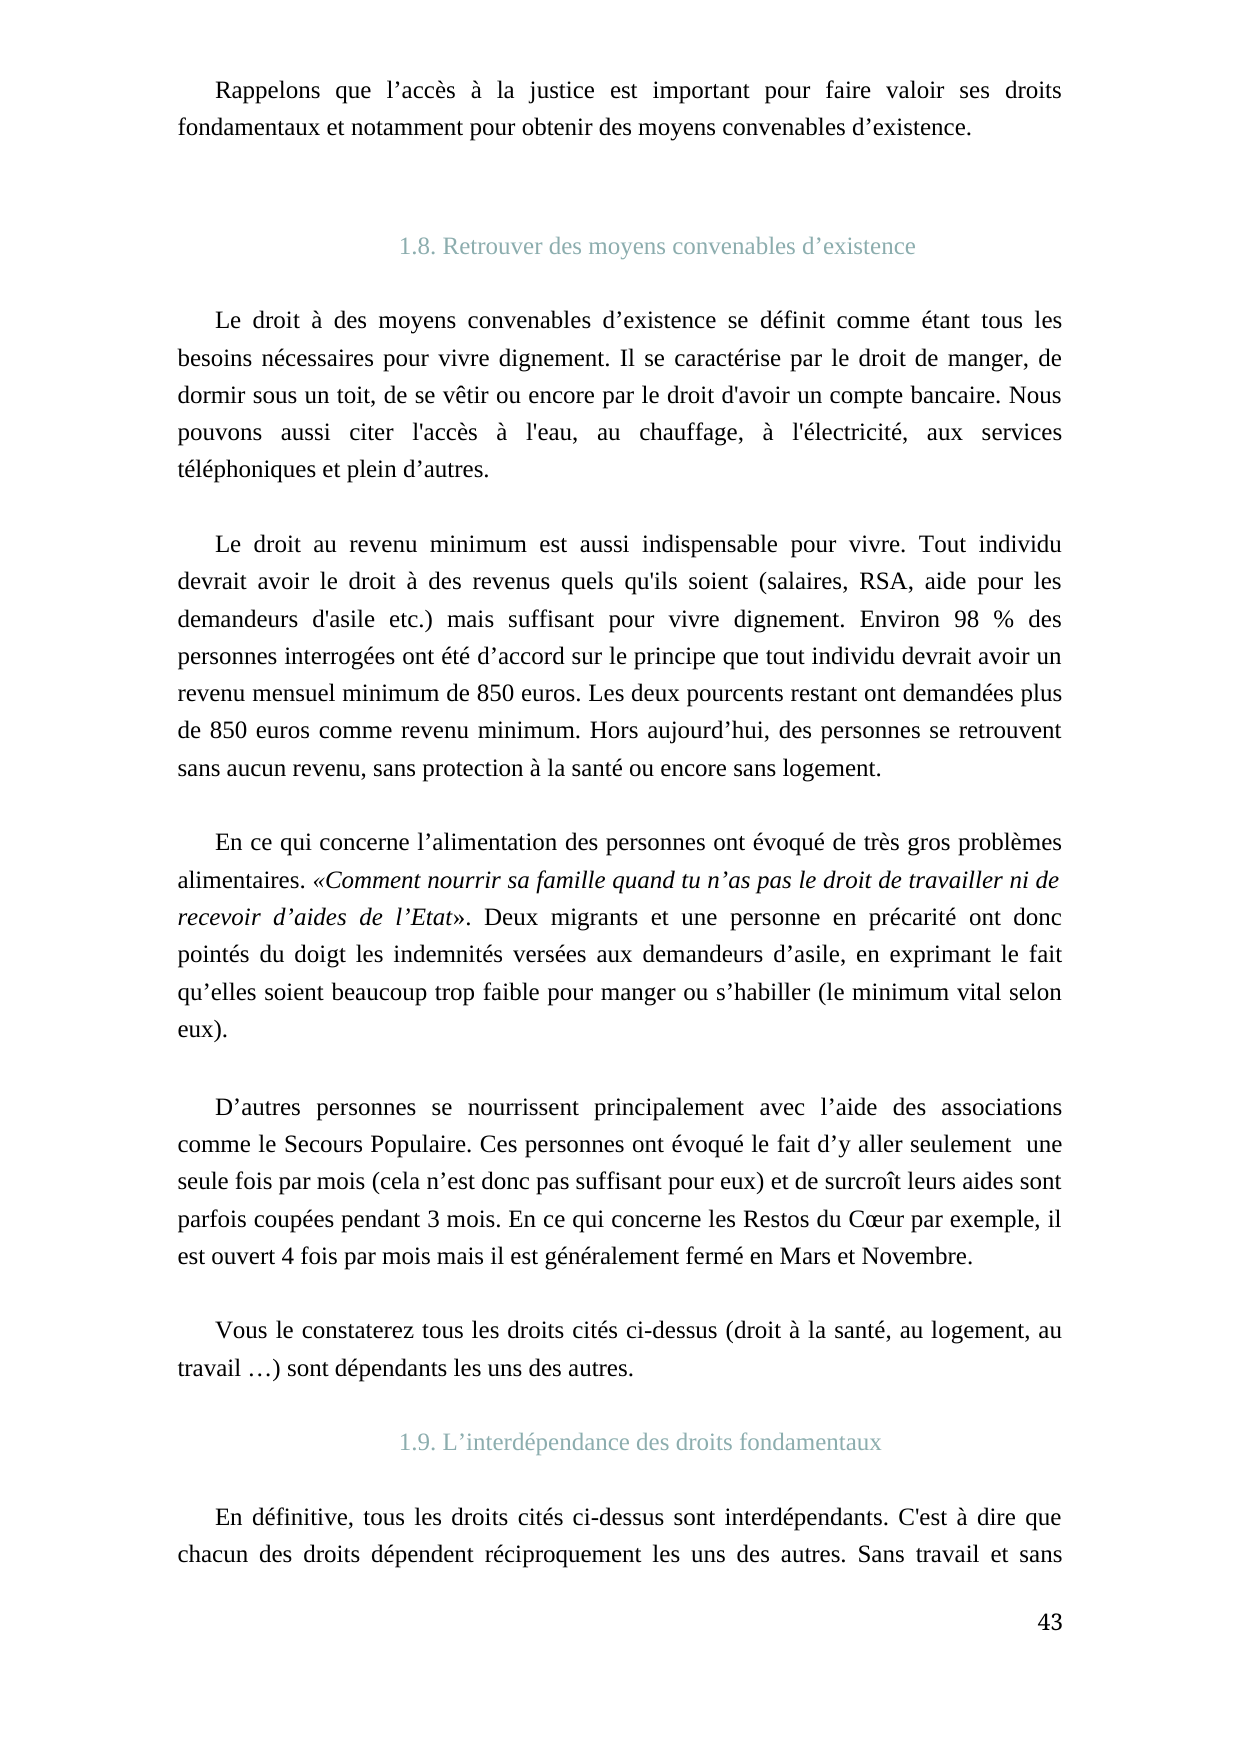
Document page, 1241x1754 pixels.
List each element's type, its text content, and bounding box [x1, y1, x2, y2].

text 1.8. Retrouver des moyens convenables d’existence [177, 231, 1063, 259]
text Le droit au revenu minimum est aussi indispensable pour vivre. Tout individu devrait avoir le droit à des revenus quels qu'ils soient (salaires, RSA, aide pour les demandeurs d'asile etc.) mais suffisant pour vivre dignement. Environ 98 % des personnes interrogées ont été d’accord sur le principe que tout individu devrait avoir un revenu mensuel minimum de 850 euros. Les deux pourcents restant ont demandées plus de 850 euros comme revenu minimum. Hors aujourd’hui, des personnes se retrouvent sans aucun revenu, sans protection à la santé ou encore sans logement. [177, 529, 1063, 782]
text D’autres personnes se nourrissent principalement avec l’aide des associations comme le Secours Populaire. Ces personnes ont évoqué le fait d’y aller seulement une seule fois par mois (cela n’est donc pas suffisant pour eux) et de surcroît leurs aides sont parfois coupées pendant 3 mois. En ce qui concerne les Restos du Cœur par exemple, il est ouvert 4 fois par mois mais il est généralement fermé en Mars et Novembre. [177, 1092, 1063, 1270]
text En définitive, tous les droits cités ci-dessus sont interdépendants. C'est à dire que chacun des droits dépendent réciproquement les uns des autres. Sans travail et sans [177, 1502, 1063, 1568]
text Le droit à des moyens convenables d’existence se définit comme étant tous les besoins nécessaires pour vivre dignement. Il se caractérise par le droit de manger, de dormir sous un toit, de se vêtir ou encore par le droit d'avoir un compte bancaire. Nous pouvons aussi citer l'accès à l'eau, au chauffage, à l'électricité, aux services téléphoniques et plein d’autres. [177, 305, 1063, 483]
text En ce qui concerne l’alimentation des personnes ont évoqué de très gros problèmes alimentaires. «Comment nourrir sa famille quand tu n’as pas le droit de travailler ni de recevoir d’aides de l’Etat». Deux migrants et une personne en précarité ont donc pointés du doigt les indemnités versées aux demandeurs d’asile, en exprimant le fait qu’elles soient beaucoup trop faible pour manger ou s’habiller (le minimum vital selon eux). [177, 827, 1063, 1043]
text Vous le constaterez tous les droits cités ci-dessus (droit à la santé, au logement, au travail …) sont dépendants les uns des autres. [177, 1316, 1063, 1382]
text Rappelons que l’accès à la justice est important pour faire valoir ses droits fondamentaux et notamment pour obtenir des moyens convenables d’existence. [177, 75, 1063, 141]
text 1.9. L’interdépendance des droits fondamentaux [177, 1427, 1063, 1456]
